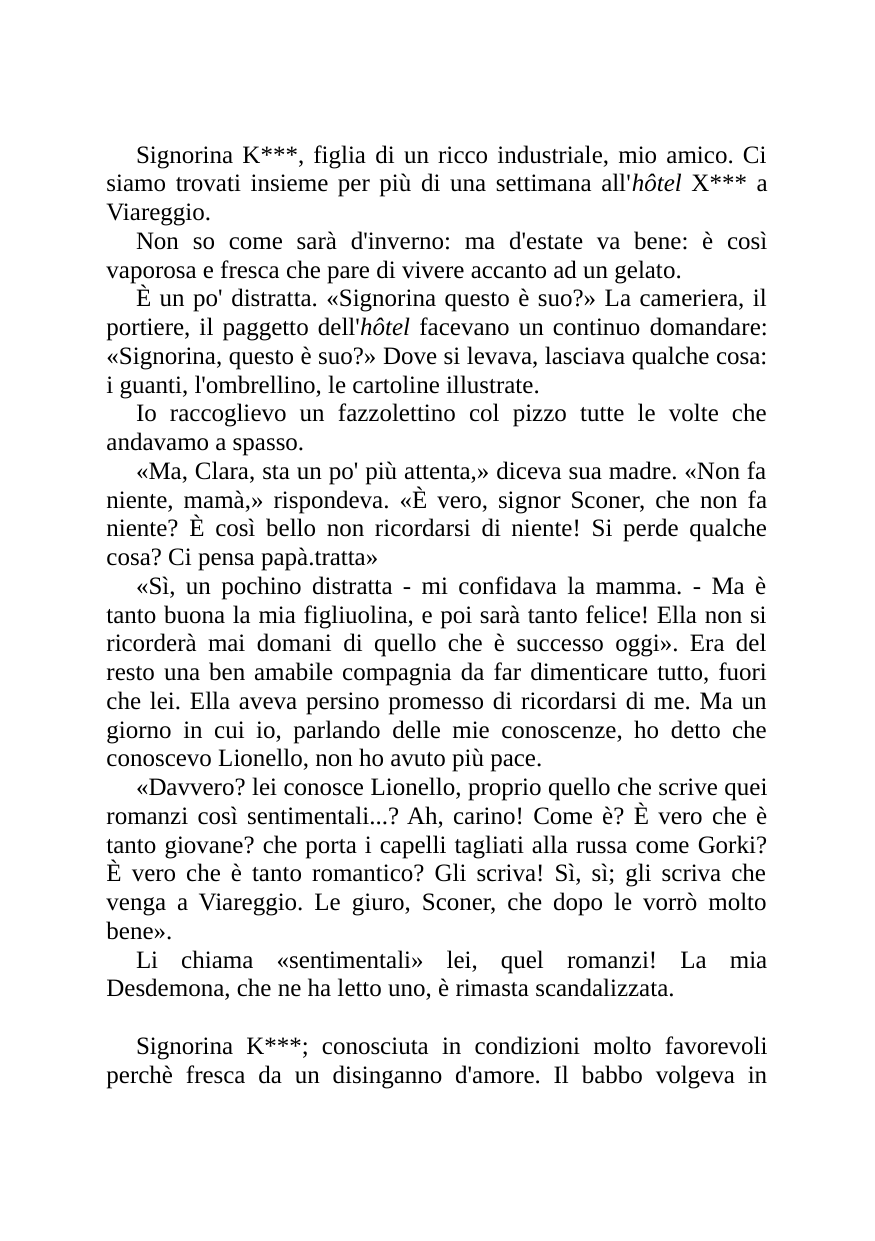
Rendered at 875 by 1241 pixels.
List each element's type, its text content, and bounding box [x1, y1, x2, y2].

text È un po' distratta. «Signorina questo è suo?» La cameriera, il portiere, il paggetto dell'hôtel facevano un continuo domandare: «Signorina, questo è suo?» Dove si levava, lasciava qualche cosa: i guanti, l'ombrellino, le cartoline illustrate. [106, 283, 768, 398]
text Signorina K***, figlia di un ricco industriale, mio amico. Ci siamo trovati insieme per più di una settimana all'hôtel X*** a Viareggio. [106, 140, 768, 226]
text Io raccoglievo un fazzolettino col pizzo tutte le volte che andavamo a spasso. [106, 398, 768, 456]
text «Ma, Clara, sta un po' più attenta,» diceva sua madre. «Non fa niente, mamà,» rispondeva. «È vero, signor Sconer, che non fa niente? È così bello non ricordarsi di niente! Si perde qualche cosa? Ci pensa papà.tratta» [106, 456, 768, 571]
text «Sì, un pochino distratta - mi confidava la mamma. - Ma è tanto buona la mia figliuolina, e poi sarà tanto felice! Ella non si ricorderà mai domani di quello che è successo oggi». Era del resto una ben amabile compagnia da far dimenticare tutto, fuori che lei. Ella aveva persino promesso di ricordarsi di me. Ma un giorno in cui io, parlando delle mie conoscenze, ho detto che conoscevo Lionello, non ho avuto più pace. [106, 571, 768, 772]
text Li chiama «sentimentali» lei, quel romanzi! La mia Desdemona, che ne ha letto uno, è rimasta scandalizzata. [106, 945, 768, 1002]
text «Davvero? lei conosce Lionello, proprio quello che scrive quei romanzi così sentimentali...? Ah, carino! Come è? È vero che è tanto giovane? che porta i capelli tagliati alla russa come Gorki? È vero che è tanto romantico? Gli scriva! Sì, sì; gli scriva che venga a Viareggio. Le giuro, Sconer, che dopo le vorrò molto bene». [106, 772, 768, 945]
text Signorina K***; conosciuta in condizioni molto favorevoli perchè fresca da un disinganno d'amore. Il babbo volgeva in [106, 1031, 768, 1088]
text Non so come sarà d'inverno: ma d'estate va bene: è così vaporosa e fresca che pare di vivere accanto ad un gelato. [106, 226, 768, 283]
